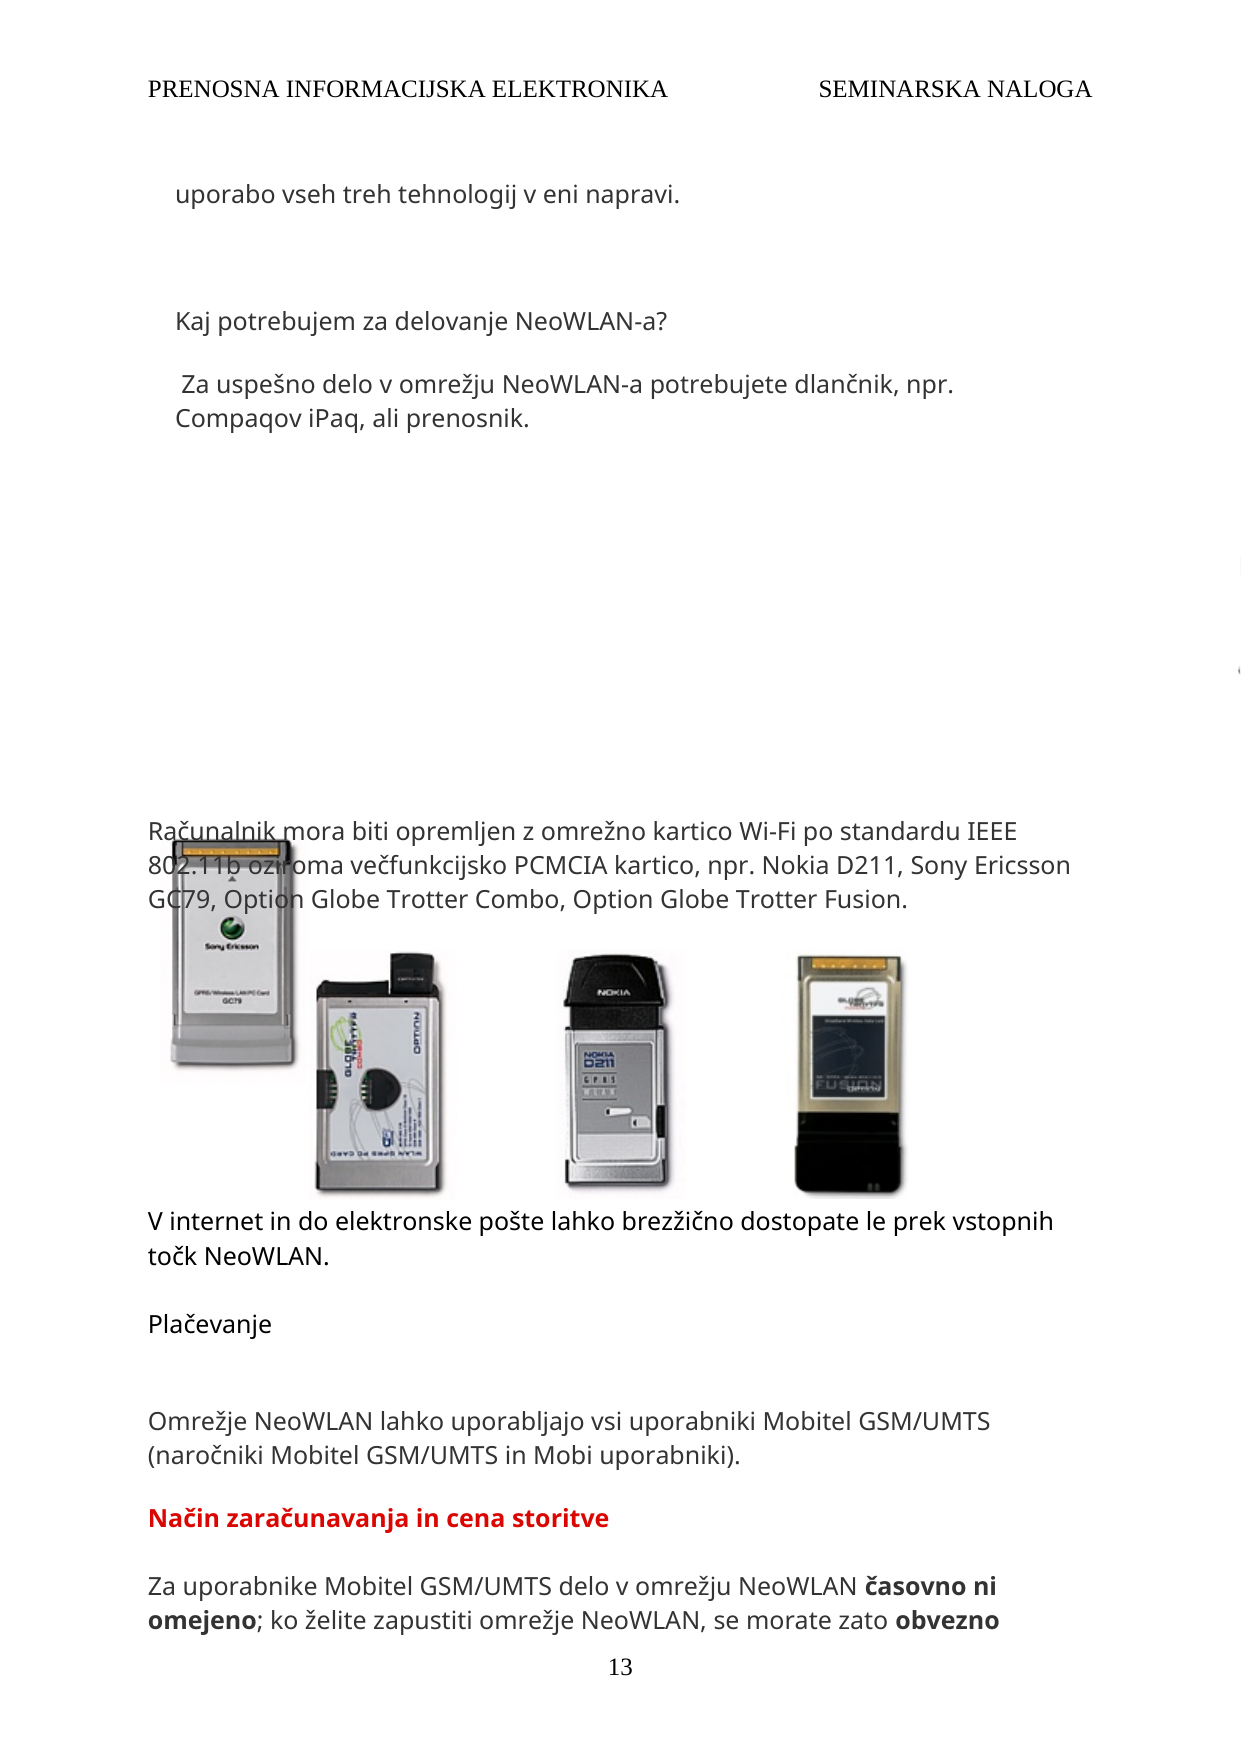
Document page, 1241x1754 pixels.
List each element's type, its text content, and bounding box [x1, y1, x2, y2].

picture [1237, 492, 1241, 747]
table_header [144, 148, 175, 711]
table_cell uporabo vseh treh tehnologij v eni napravi. Kaj potrebujem za delovanje NeoWLAN-a? Za uspešno delo v omrežju NeoWLAN-a potrebujete dlančnik, npr. Compaqov iPaq, ali prenosnik. [175, 148, 1073, 711]
table_header Omrežje NeoWLAN lahko uporabljajo vsi uporabniki Mobitel GSM/UMTS (naročniki Mobitel GSM/UMTS in Mobi uporabniki). Način zaračunavanja in cena storitve Za uporabnike Mobitel GSM/UMTS delo v omrežju NeoWLAN časovno ni omejeno; ko želite zapustiti omrežje NeoWLAN, se morate zato obvezno [148, 1374, 1093, 1637]
text Plačevanje [148, 1306, 1093, 1340]
text Računalnik mora biti opremljen z omrežno kartico Wi-Fi po standardu IEEE 802.11b oziroma večfunkcijsko PCMCIA kartico, npr. Nokia D211, Sony Ericsson GC79, Option Globe Trotter Combo, Option Globe Trotter Fusion. [148, 814, 1093, 916]
table_header [149, 950, 508, 1204]
table_header [508, 950, 1093, 1204]
picture [160, 916, 458, 1200]
text V internet in do elektronske pošte lahko brezžično dostopate le prek vstopnih točk NeoWLAN. [148, 1204, 1093, 1272]
table_cell [1073, 148, 1097, 711]
